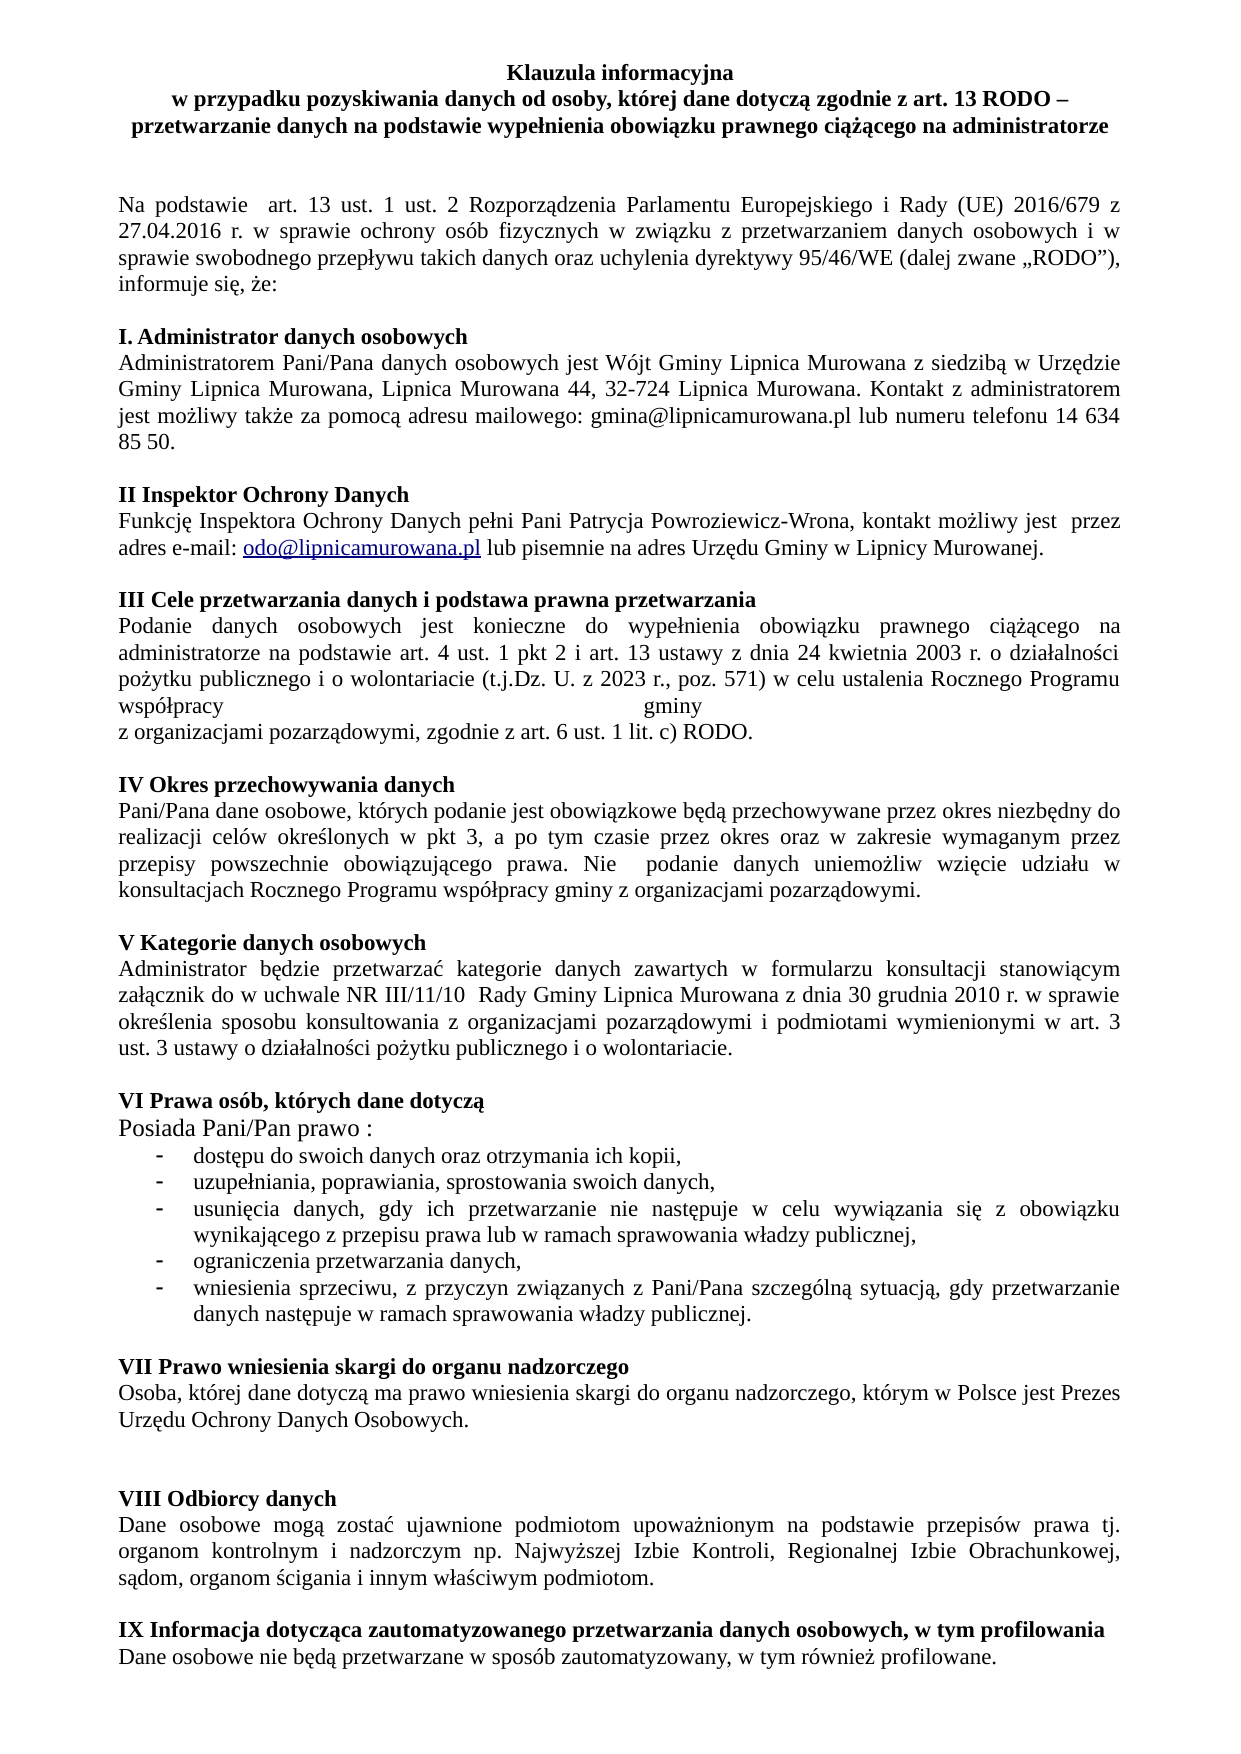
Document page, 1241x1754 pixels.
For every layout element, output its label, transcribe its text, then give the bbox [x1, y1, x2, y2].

list uzupełniania, poprawiania, sprostowania swoich danych, [156, 1168, 1122, 1195]
text V Kategorie danych osobowych [118, 929, 1122, 955]
text II Inspektor Ochrony Danych [118, 481, 1122, 507]
text Na podstawie art. 13 ust. 1 ust. 2 Rozporządzenia Parlamentu Europejskiego i Rady (UE) 2016/679 z 27.04.2016 r. w sprawie ochrony osób fizycznych w związku z przetwarzaniem danych osobowych i w sprawie swobodnego przepływu takich danych oraz uchylenia dyrektywy 95/46/WE (dalej zwane „RODO”), informuje się, że: [118, 191, 1122, 296]
text IX Informacja dotycząca zautomatyzowanego przetwarzania danych osobowych, w tym profilowania [118, 1616, 1122, 1643]
list dostępu do swoich danych oraz otrzymania ich kopii, [156, 1142, 1122, 1168]
text Dane osobowe mogą zostać ujawnione podmiotom upoważnionym na podstawie przepisów prawa tj. organom kontrolnym i nadzorczym np. Najwyższej Izbie Kontroli, Regionalnej Izbie Obrachunkowej, sądom, organom ścigania i innym właściwym podmiotom. [118, 1511, 1122, 1590]
text VIII Odbiorcy danych [118, 1485, 1122, 1511]
text Klauzula informacyjna [118, 59, 1122, 86]
text Administratorem Pani/Pana danych osobowych jest Wójt Gminy Lipnica Murowana z siedzibą w Urzędzie Gminy Lipnica Murowana, Lipnica Murowana 44, 32-724 Lipnica Murowana. Kontakt z administratorem jest możliwy także za pomocą adresu mailowego: gmina@lipnicamurowana.pl lub numeru telefonu 14 634 85 50. [118, 349, 1122, 454]
text IV Okres przechowywania danych [118, 771, 1122, 797]
text Posiada Pani/Pan prawo : [118, 1113, 1122, 1142]
text Funkcję Inspektora Ochrony Danych pełni Pani Patrycja Powroziewicz-Wrona, kontakt możliwy jest przez adres e-mail: odo@lipnicamurowana.pl lub pisemnie na adres Urzędu Gminy w Lipnicy Murowanej. [118, 507, 1122, 560]
list ograniczenia przetwarzania danych, [156, 1247, 1122, 1274]
list wniesienia sprzeciwu, z przyczyn związanych z Pani/Pana szczególną sytuacją, gdy przetwarzanie danych następuje w ramach sprawowania władzy publicznej. [156, 1274, 1122, 1327]
text VI Prawa osób, których dane dotyczą [118, 1087, 1122, 1113]
text Administrator będzie przetwarzać kategorie danych zawartych w formularzu konsultacji stanowiącym załącznik do w uchwale NR III/11/10 Rady Gminy Lipnica Murowana z dnia 30 grudnia 2010 r. w sprawie określenia sposobu konsultowania z organizacjami pozarządowymi i podmiotami wymienionymi w art. 3 ust. 3 ustawy o działalności pożytku publicznego i o wolontariacie. [118, 955, 1122, 1061]
list usunięcia danych, gdy ich przetwarzanie nie następuje w celu wywiązania się z obowiązku wynikającego z przepisu prawa lub w ramach sprawowania władzy publicznej, [156, 1195, 1122, 1247]
text Osoba, której dane dotyczą ma prawo wniesienia skargi do organu nadzorczego, którym w Polsce jest Prezes Urzędu Ochrony Danych Osobowych. [118, 1379, 1122, 1432]
text III Cele przetwarzania danych i podstawa prawna przetwarzania [118, 586, 1122, 613]
text w przypadku pozyskiwania danych od osoby, której dane dotyczą zgodnie z art. 13 RODO – przetwarzanie danych na podstawie wypełnienia obowiązku prawnego ciążącego na administratorze [118, 86, 1122, 138]
text Dane osobowe nie będą przetwarzane w sposób zautomatyzowany, w tym również profilowane. [118, 1643, 1122, 1669]
text I. Administrator danych osobowych [118, 323, 1122, 349]
text Pani/Pana dane osobowe, których podanie jest obowiązkowe będą przechowywane przez okres niezbędny do realizacji celów określonych w pkt 3, a po tym czasie przez okres oraz w zakresie wymaganym przez przepisy powszechnie obowiązującego prawa. Nie podanie danych uniemożliw wzięcie udziału w konsultacjach Rocznego Programu współpracy gminy z organizacjami pozarządowymi. [118, 797, 1122, 902]
text VII Prawo wniesienia skargi do organu nadzorczego [118, 1353, 1122, 1379]
text Podanie danych osobowych jest konieczne do wypełnienia obowiązku prawnego ciążącego na administratorze na podstawie art. 4 ust. 1 pkt 2 i art. 13 ustawy z dnia 24 kwietnia 2003 r. o działalności pożytku publicznego i o wolontariacie (t.j.Dz. U. z 2023 r., poz. 571) w celu ustalenia Rocznego Programu współpracy gminy z organizacjami pozarządowymi, zgodnie z art. 6 ust. 1 lit. c) RODO. [118, 613, 1122, 744]
